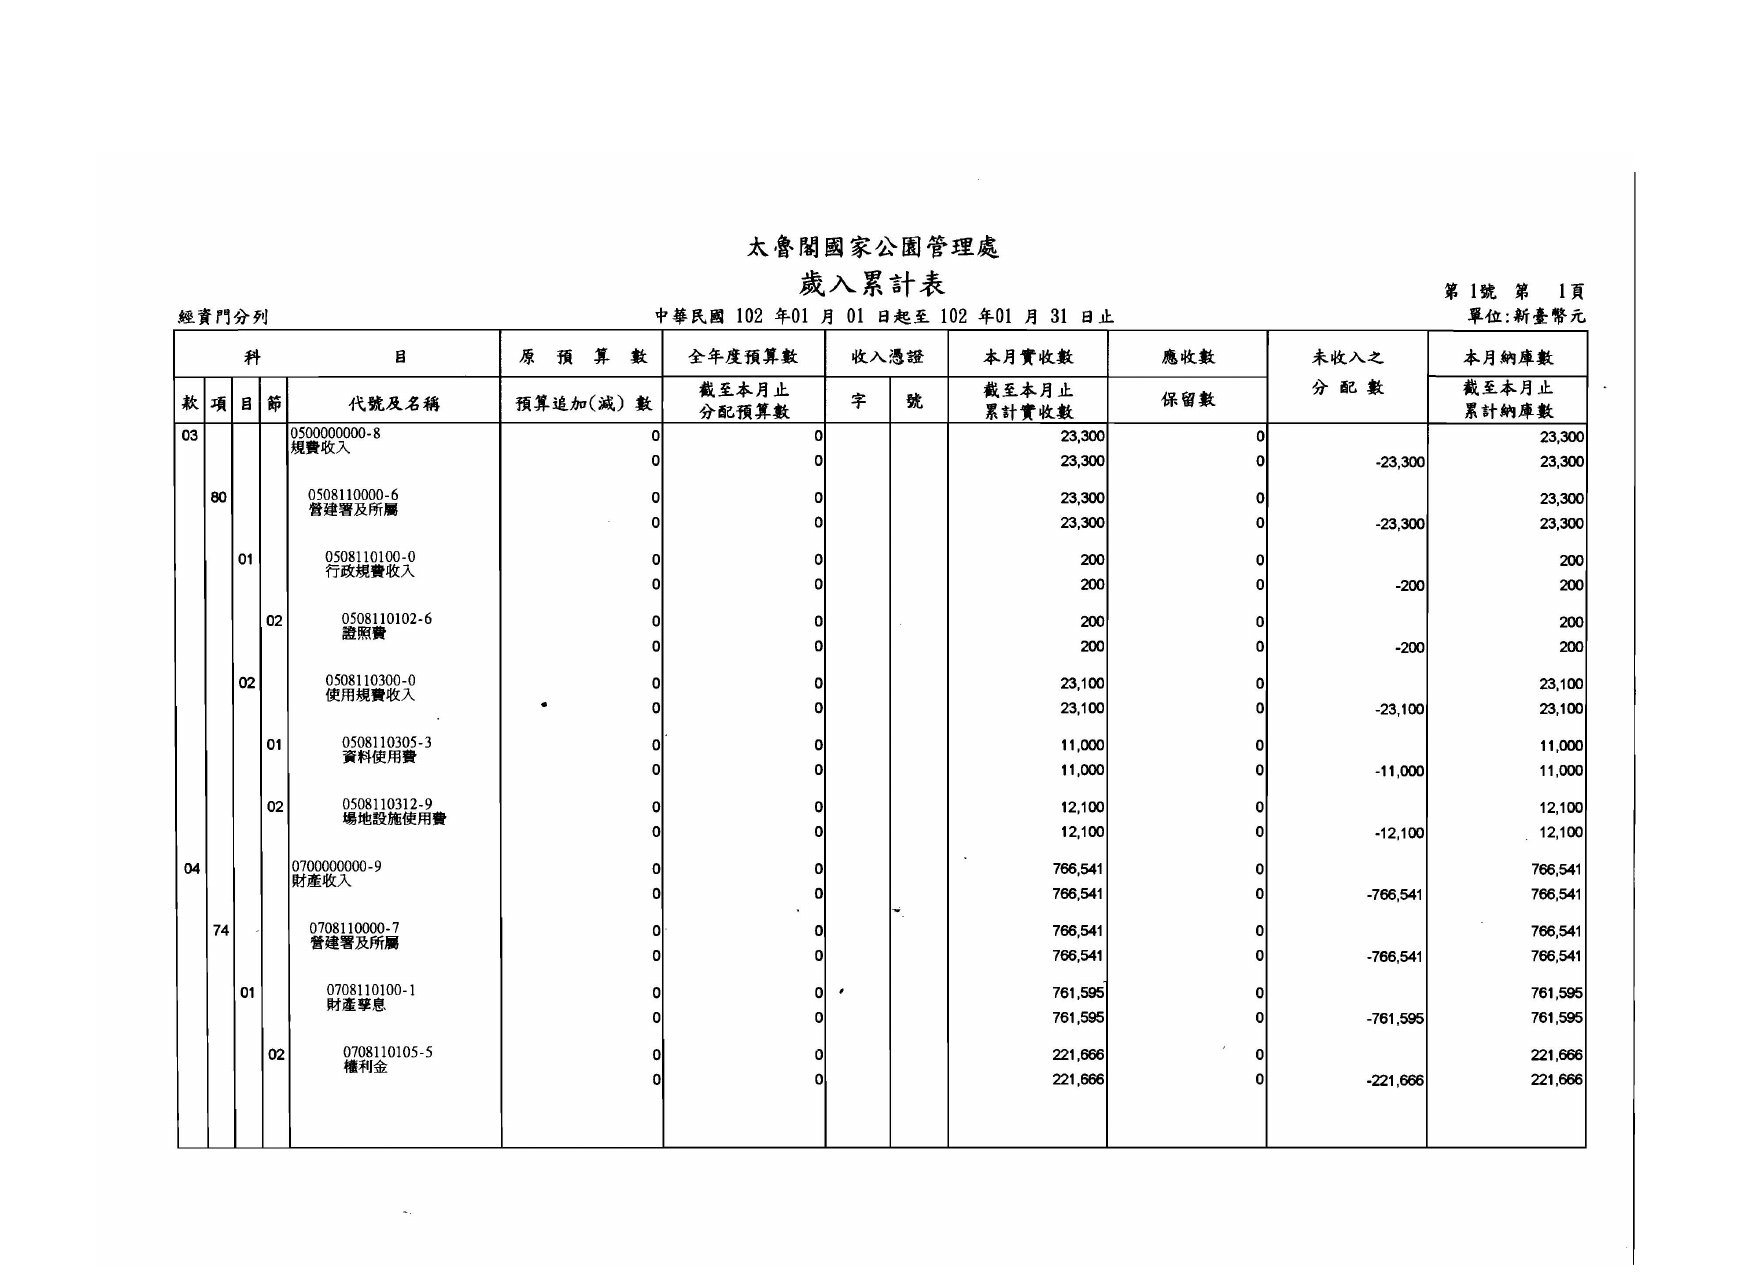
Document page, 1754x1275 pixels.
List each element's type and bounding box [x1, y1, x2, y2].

picture [93, 146, 1638, 1268]
